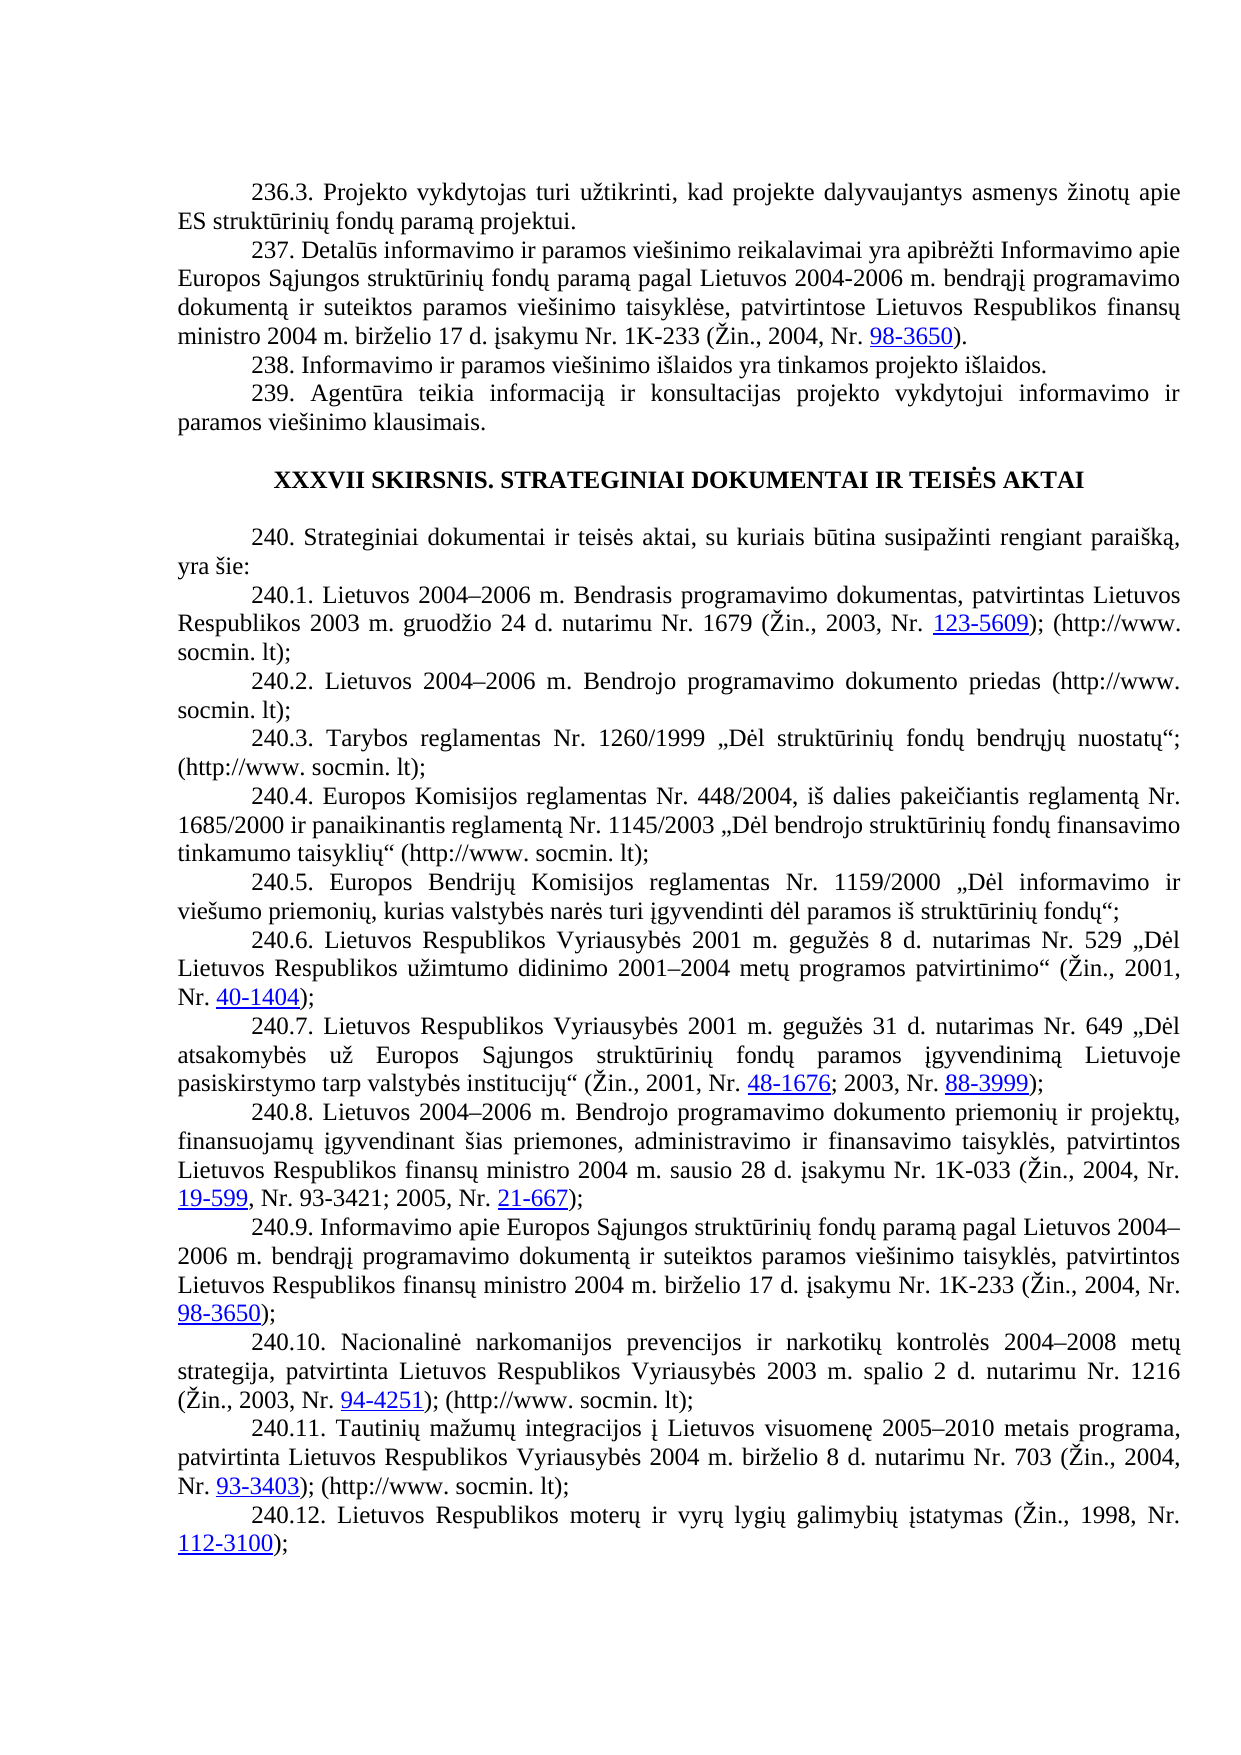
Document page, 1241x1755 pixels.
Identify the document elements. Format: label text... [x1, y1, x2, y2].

text XXXVII SKIRSNIS. STRATEGINIAI DOKUMENTAI IR TEISĖS AKTAI [177, 465, 1181, 493]
text 240.3. Tarybos reglamentas Nr. 1260/1999 „Dėl struktūrinių fondų bendrųjų nuostatų“; (http://www. socmin. lt); [177, 723, 1181, 781]
text 240.8. Lietuvos 2004–2006 m. Bendrojo programavimo dokumento priemonių ir projektų, finansuojamų įgyvendinant šias priemones, administravimo ir finansavimo taisyklės, patvirtintos Lietuvos Respublikos finansų ministro 2004 m. sausio 28 d. įsakymu Nr. 1K-033 (Žin., 2004, Nr. 19-599, Nr. 93-3421; 2005, Nr. 21-667); [177, 1097, 1181, 1212]
text 240.9. Informavimo apie Europos Sąjungos struktūrinių fondų paramą pagal Lietuvos 2004–2006 m. bendrąjį programavimo dokumentą ir suteiktos paramos viešinimo taisyklės, patvirtintos Lietuvos Respublikos finansų ministro 2004 m. birželio 17 d. įsakymu Nr. 1K-233 (Žin., 2004, Nr. 98-3650); [177, 1212, 1181, 1327]
text 240.5. Europos Bendrijų Komisijos reglamentas Nr. 1159/2000 „Dėl informavimo ir viešumo priemonių, kurias valstybės narės turi įgyvendinti dėl paramos iš struktūrinių fondų“; [177, 867, 1181, 925]
text 240.2. Lietuvos 2004–2006 m. Bendrojo programavimo dokumento priedas (http://www. socmin. lt); [177, 666, 1181, 723]
text 240.6. Lietuvos Respublikos Vyriausybės 2001 m. gegužės 8 d. nutarimas Nr. 529 „Dėl Lietuvos Respublikos užimtumo didinimo 2001–2004 metų programos patvirtinimo“ (Žin., 2001, Nr. 40-1404); [177, 925, 1181, 1011]
text 240.7. Lietuvos Respublikos Vyriausybės 2001 m. gegužės 31 d. nutarimas Nr. 649 „Dėl atsakomybės už Europos Sąjungos struktūrinių fondų paramos įgyvendinimą Lietuvoje pasiskirstymo tarp valstybės institucijų“ (Žin., 2001, Nr. 48-1676; 2003, Nr. 88-3999); [177, 1011, 1181, 1097]
text 236.3. Projekto vykdytojas turi užtikrinti, kad projekte dalyvaujantys asmenys žinotų apie ES struktūrinių fondų paramą projektui. [177, 177, 1181, 235]
text 240. Strateginiai dokumentai ir teisės aktai, su kuriais būtina susipažinti rengiant paraišką, yra šie: [177, 522, 1181, 580]
text 238. Informavimo ir paramos viešinimo išlaidos yra tinkamos projekto išlaidos. [177, 350, 1181, 378]
text 240.4. Europos Komisijos reglamentas Nr. 448/2004, iš dalies pakeičiantis reglamentą Nr. 1685/2000 ir panaikinantis reglamentą Nr. 1145/2003 „Dėl bendrojo struktūrinių fondų finansavimo tinkamumo taisyklių“ (http://www. socmin. lt); [177, 781, 1181, 867]
text 240.11. Tautinių mažumų integracijos į Lietuvos visuomenę 2005–2010 metais programa, patvirtinta Lietuvos Respublikos Vyriausybės 2004 m. birželio 8 d. nutarimu Nr. 703 (Žin., 2004, Nr. 93-3403); (http://www. socmin. lt); [177, 1413, 1181, 1500]
text 240.10. Nacionalinė narkomanijos prevencijos ir narkotikų kontrolės 2004–2008 metų strategija, patvirtinta Lietuvos Respublikos Vyriausybės 2003 m. spalio 2 d. nutarimu Nr. 1216 (Žin., 2003, Nr. 94-4251); (http://www. socmin. lt); [177, 1327, 1181, 1413]
text 240.1. Lietuvos 2004–2006 m. Bendrasis programavimo dokumentas, patvirtintas Lietuvos Respublikos 2003 m. gruodžio 24 d. nutarimu Nr. 1679 (Žin., 2003, Nr. 123-5609); (http://www. socmin. lt); [177, 580, 1181, 666]
text 240.12. Lietuvos Respublikos moterų ir vyrų lygių galimybių įstatymas (Žin., 1998, Nr. 112-3100); [177, 1500, 1181, 1557]
text 239. Agentūra teikia informaciją ir konsultacijas projekto vykdytojui informavimo ir paramos viešinimo klausimais. [177, 378, 1181, 436]
text 237. Detalūs informavimo ir paramos viešinimo reikalavimai yra apibrėžti Informavimo apie Europos Sąjungos struktūrinių fondų paramą pagal Lietuvos 2004-2006 m. bendrąjį programavimo dokumentą ir suteiktos paramos viešinimo taisyklėse, patvirtintose Lietuvos Respublikos finansų ministro 2004 m. birželio 17 d. įsakymu Nr. 1K-233 (Žin., 2004, Nr. 98-3650). [177, 235, 1181, 350]
